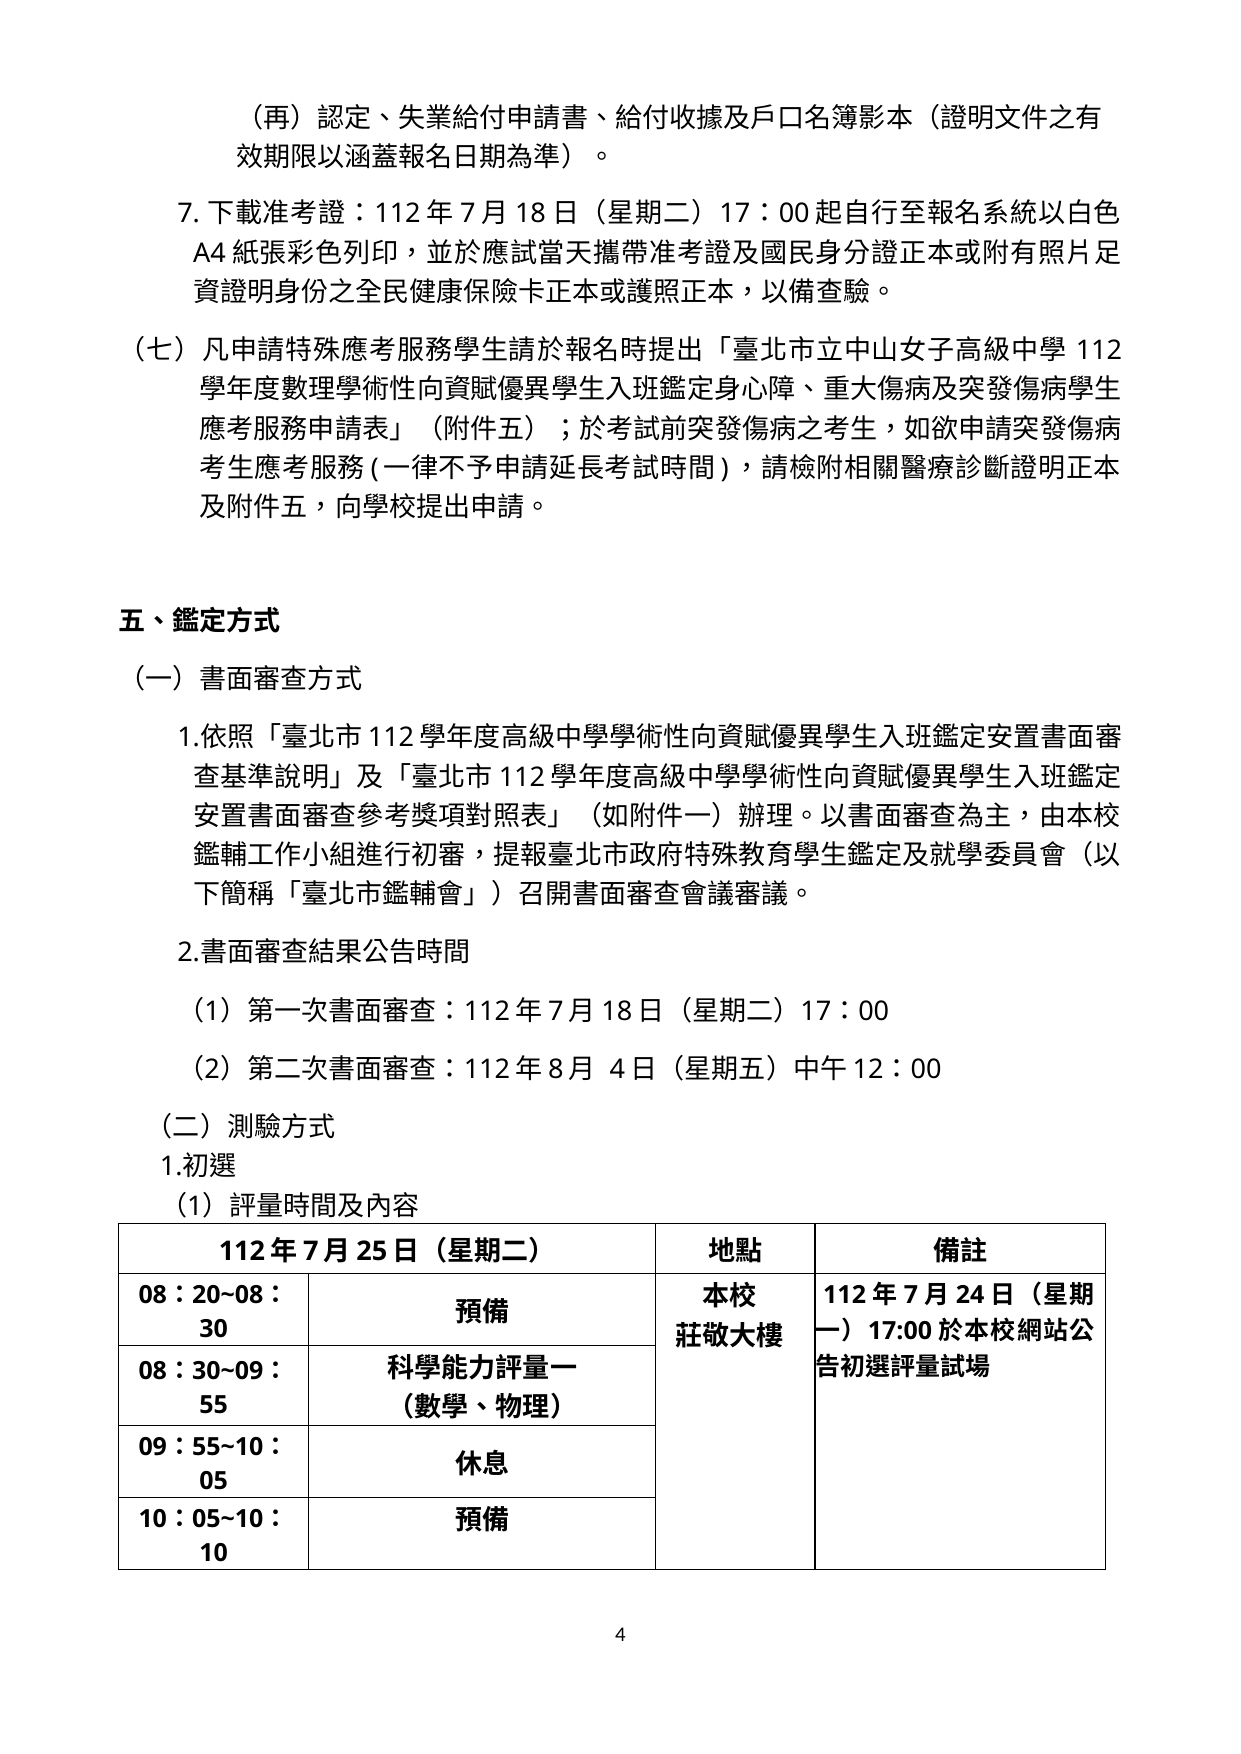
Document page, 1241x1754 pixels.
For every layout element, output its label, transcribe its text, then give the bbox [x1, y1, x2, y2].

table_cell 休息 [309, 1426, 655, 1497]
text （再）認定、失業給付申請書、給付收據及戶口名簿影本（證明文件之有效期限以涵蓋報名日期為準）。 [162, 96, 1122, 174]
table_cell 08：20~08：30 [119, 1274, 308, 1344]
table_cell 10：05~10：10 [119, 1498, 308, 1568]
table_cell 預備 [309, 1274, 655, 1344]
text 7. 下載准考證：112年7月18日（星期二）17：00起自行至報名系統以白色A4紙張彩色列印，並於應試當天攜帶准考證及國民身分證正本或附有照片足資證明身份之全民健康保險卡正本或護照正本，以備查驗。 [177, 191, 1122, 309]
text （2）第二次書面審查：112年8月 4日（星期五）中午12：00 [177, 1047, 1122, 1086]
text （1）第一次書面審查：112年7月18日（星期二）17：00 [177, 988, 1122, 1028]
text 1.依照「臺北市112學年度高級中學學術性向資賦優異學生入班鑑定安置書面審查基準說明」及「臺北市112學年度高級中學學術性向資賦優異學生入班鑑定安置書面審查參考獎項對照表」（如附件一）辦理。以書面審查為主，由本校鑑輔工作小組進行初審，提報臺北市政府特殊教育學生鑑定及就學委員會（以下簡稱「臺北市鑑輔會」）召開書面審查會議審議。 [177, 715, 1122, 912]
table_header 備註 [816, 1224, 1105, 1273]
table_cell 本校 莊敬大樓 [656, 1274, 814, 1568]
text 2.書面審查結果公告時間 [177, 930, 1122, 970]
text （一）書面審查方式 [118, 657, 1122, 696]
table_header 112年7月25日（星期二） [119, 1224, 655, 1273]
text （七）凡申請特殊應考服務學生請於報名時提出「臺北市立中山女子高級中學112學年度數理學術性向資賦優異學生入班鑑定身心障、重大傷病及突發傷病學生應考服務申請表」（附件五）；於考試前突發傷病之考生，如欲申請突發傷病考生應考服務(一律不予申請延長考試時間)，請檢附相關醫療診斷證明正本及附件五，向學校提出申請。 [118, 328, 1122, 525]
table_header 地點 [656, 1224, 814, 1273]
table_cell 08：30~09：55 [119, 1346, 308, 1425]
table_cell 預備 [309, 1498, 655, 1568]
table_cell 112年7月24日（星期一）17:00於本校網站公告初選評量試場 [816, 1274, 1105, 1568]
text （二）測驗方式 1.初選 （1）評量時間及內容 [146, 1105, 1122, 1223]
table_cell 09：55~10：05 [119, 1426, 308, 1497]
text 五、鑑定方式 [118, 599, 1122, 638]
table_cell 科學能力評量一 （數學、物理） [309, 1346, 655, 1425]
